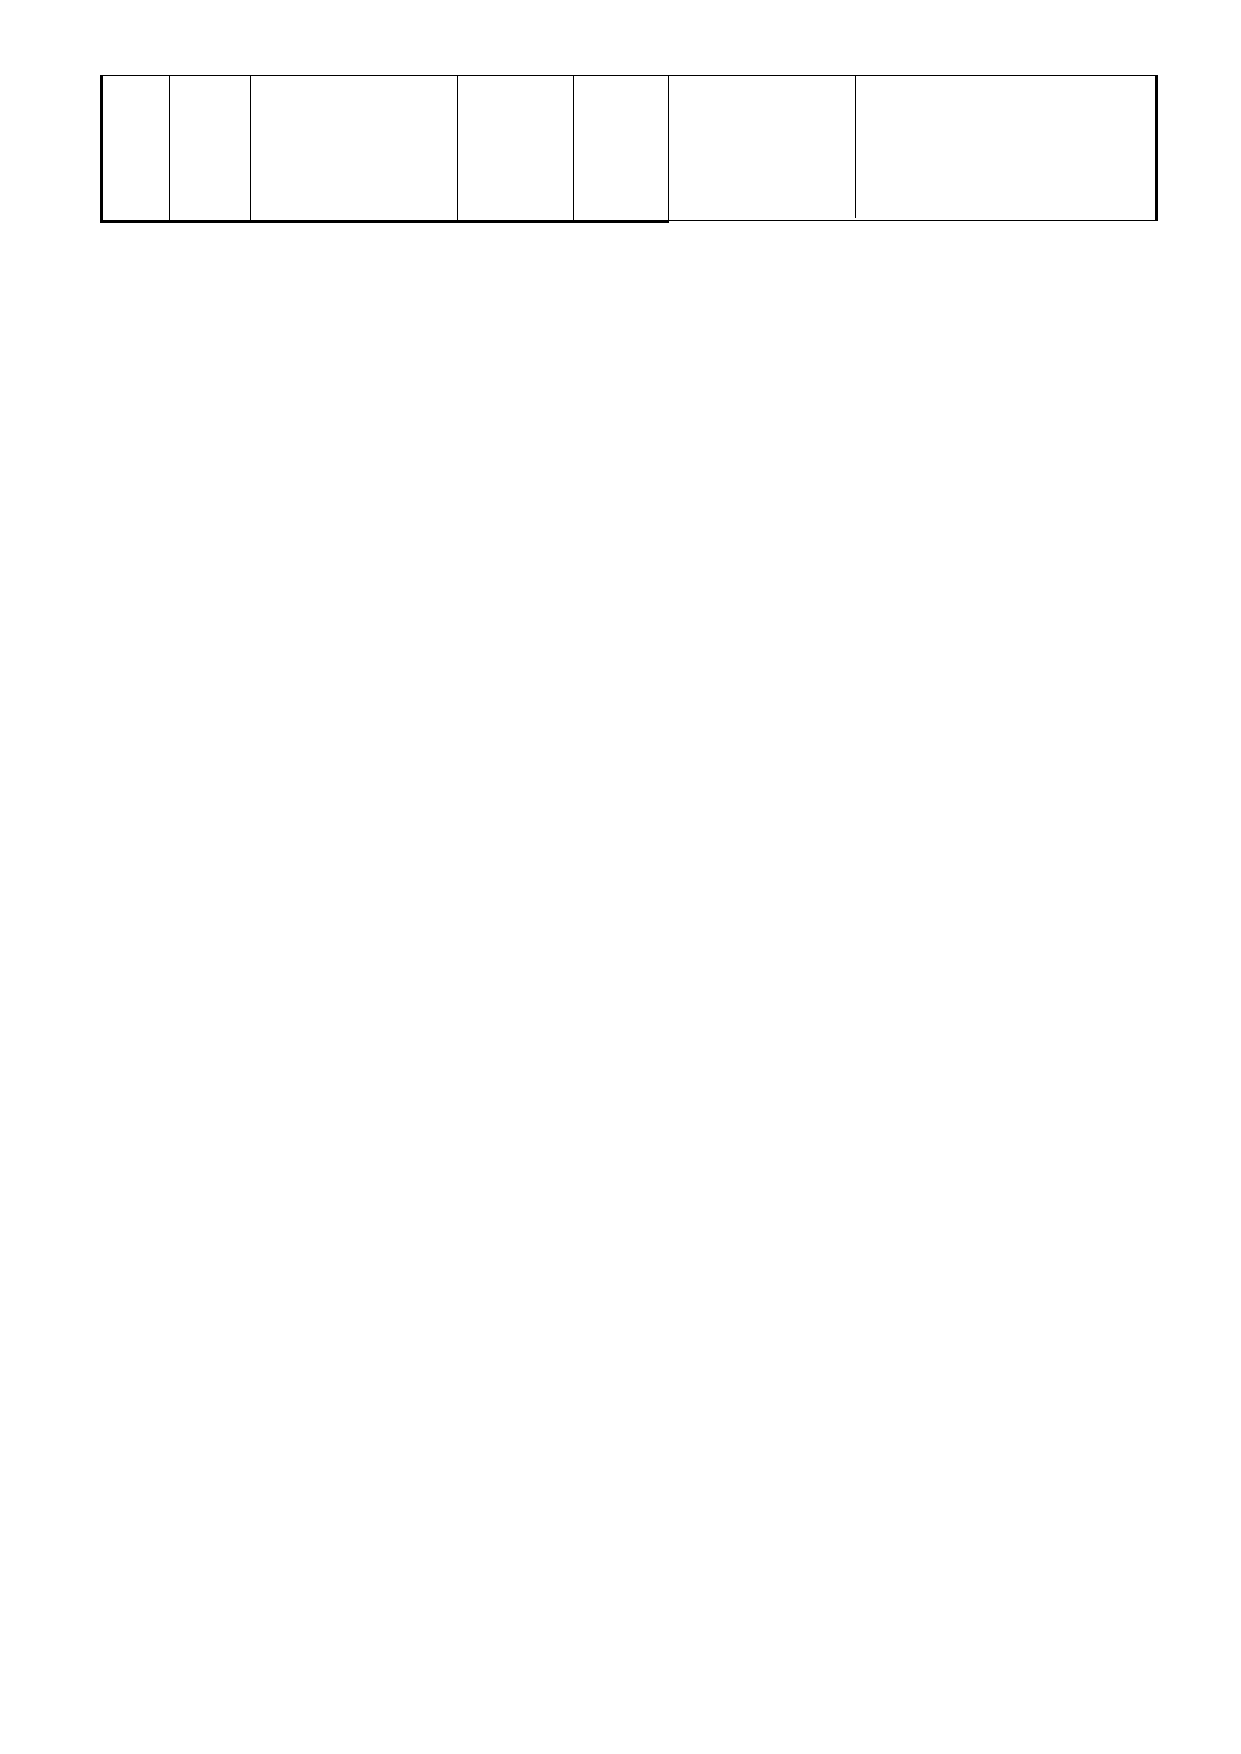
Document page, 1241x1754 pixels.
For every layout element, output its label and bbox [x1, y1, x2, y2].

table_cell [669, 76, 855, 220]
table_cell [458, 76, 573, 220]
table_cell [574, 76, 668, 220]
table_cell [251, 76, 457, 220]
table_cell [103, 76, 169, 220]
table_cell [170, 76, 250, 220]
table_cell [855, 76, 1155, 220]
